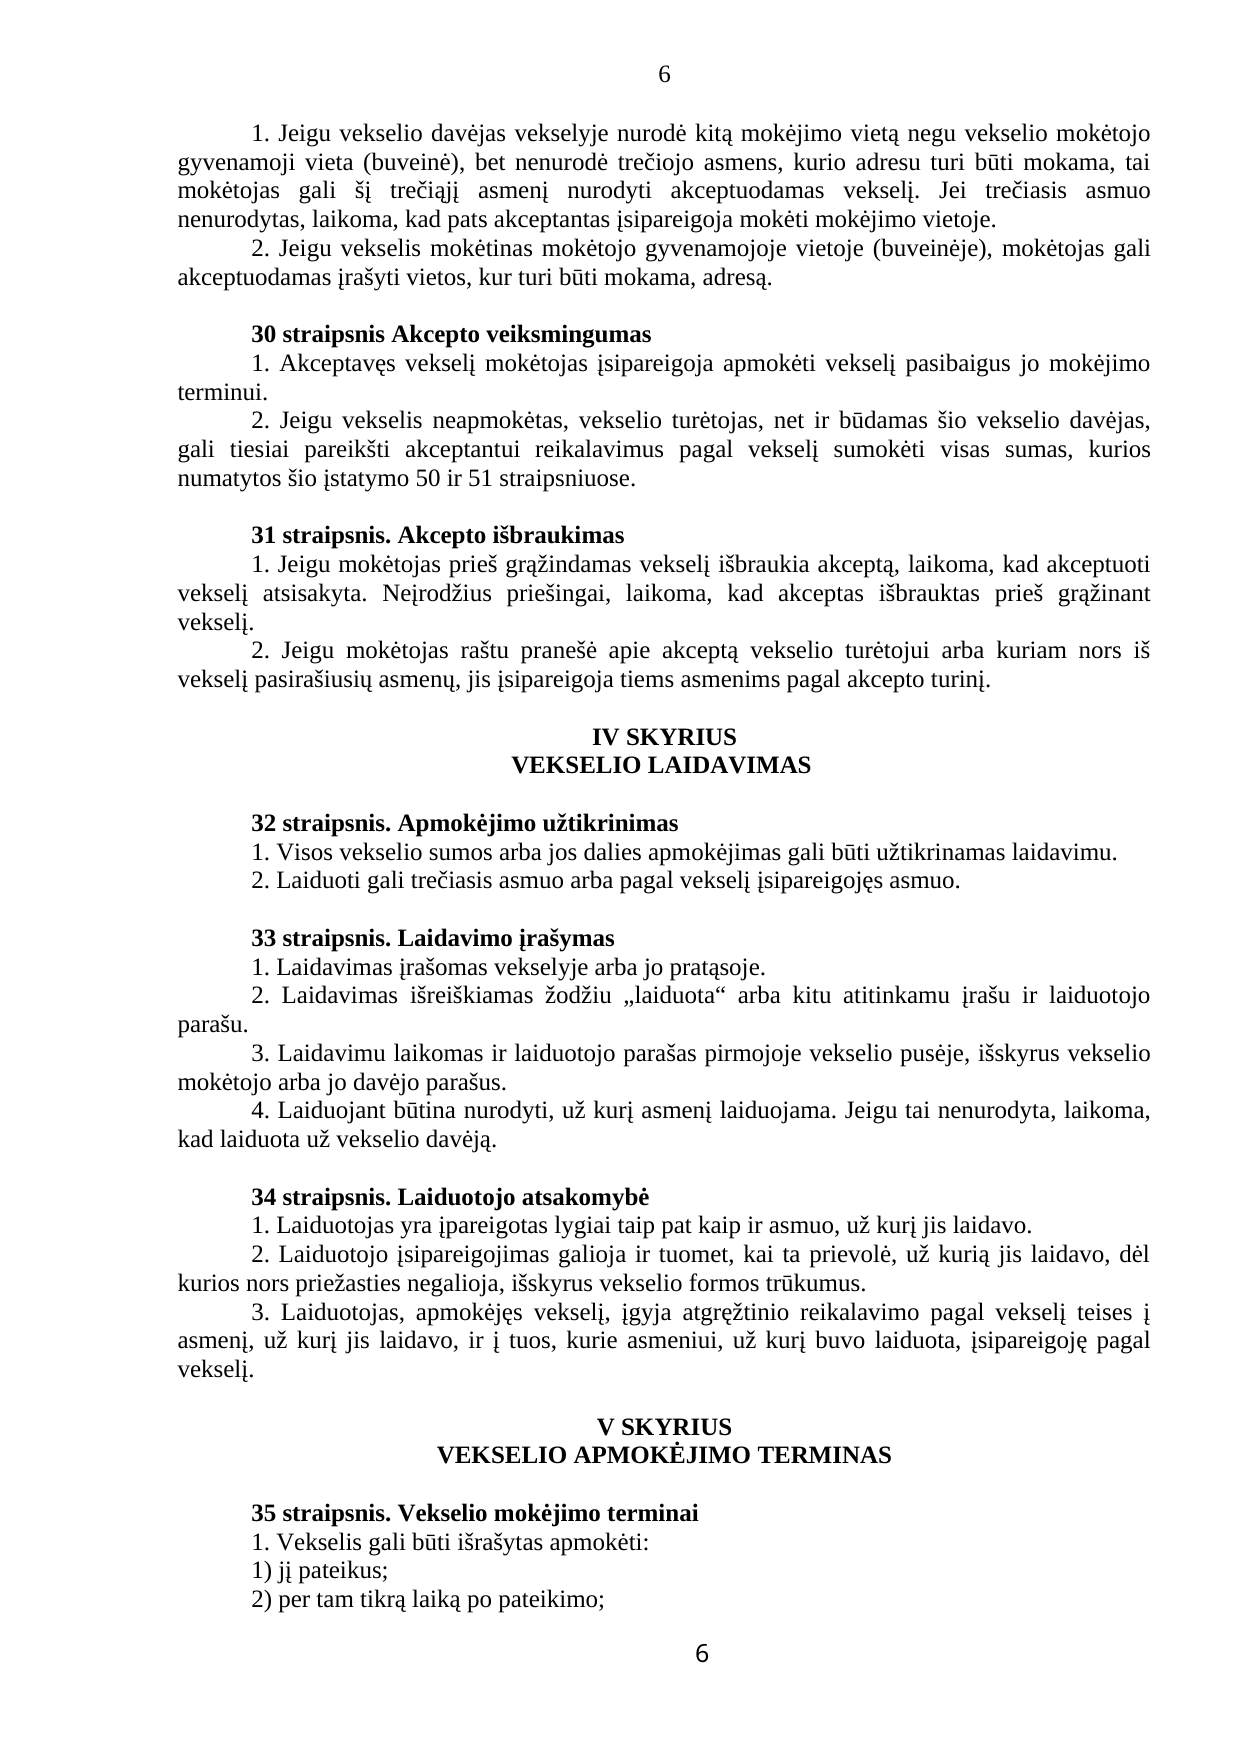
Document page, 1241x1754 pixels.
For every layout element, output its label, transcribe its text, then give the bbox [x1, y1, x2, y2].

text 2. Laidavimas išreiškiamas žodžiu „laiduota“ arba kitu atitinkamu įrašu ir laiduotojo parašu. [177, 981, 1152, 1038]
text 32 straipsnis. Apmokėjimo užtikrinimas [177, 808, 1152, 837]
text 2. Jeigu vekselis mokėtinas mokėtojo gyvenamojoje vietoje (buveinėje), mokėtojas gali akceptuodamas įrašyti vietos, kur turi būti mokama, adresą. [177, 233, 1152, 291]
text V SKYRIUS [177, 1412, 1152, 1441]
text 1. Laidavimas įrašomas vekselyje arba jo pratąsoje. [177, 952, 1152, 981]
text 1. Akceptavęs vekselį mokėtojas įsipareigoja apmokėti vekselį pasibaigus jo mokėjimo terminui. [177, 348, 1152, 406]
text 1) jį pateikus; [177, 1556, 1152, 1584]
text 30 straipsnis Akcepto veiksmingumas [177, 319, 1152, 348]
text 33 straipsnis. Laidavimo įrašymas [177, 923, 1152, 952]
text 2) per tam tikrą laiką po pateikimo; [177, 1584, 1152, 1613]
text 3. Laidavimu laikomas ir laiduotojo parašas pirmojoje vekselio pusėje, išskyrus vekselio mokėtojo arba jo davėjo parašus. [177, 1038, 1152, 1096]
text 2. Jeigu mokėtojas raštu pranešė apie akceptą vekselio turėtojui arba kuriam nors iš vekselį pasirašiusių asmenų, jis įsipareigoja tiems asmenims pagal akcepto turinį. [177, 636, 1152, 693]
text 1. Laiduotojas yra įpareigotas lygiai taip pat kaip ir asmuo, už kurį jis laidavo. [177, 1211, 1152, 1239]
text 2. Laiduoti gali trečiasis asmuo arba pagal vekselį įsipareigojęs asmuo. [177, 866, 1152, 894]
text 31 straipsnis. Akcepto išbraukimas [177, 521, 1152, 549]
text 1. Vekselis gali būti išrašytas apmokėti: [177, 1527, 1152, 1556]
text 34 straipsnis. Laiduotojo atsakomybė [177, 1182, 1152, 1211]
text 1. Jeigu vekselio davėjas vekselyje nurodė kitą mokėjimo vietą negu vekselio mokėtojo gyvenamoji vieta (buveinė), bet nenurodė trečiojo asmens, kurio adresu turi būti mokama, tai mokėtojas gali šį trečiąjį asmenį nurodyti akceptuodamas vekselį. Jei trečiasis asmuo nenurodytas, laikoma, kad pats akceptantas įsipareigoja mokėti mokėjimo vietoje. [177, 118, 1152, 233]
text IV SKYRIUS [177, 722, 1152, 751]
text 35 straipsnis. Vekselio mokėjimo terminai [177, 1498, 1152, 1527]
text 1. Jeigu mokėtojas prieš grąžindamas vekselį išbraukia akceptą, laikoma, kad akceptuoti vekselį atsisakyta. Neįrodžius priešingai, laikoma, kad akceptas išbrauktas prieš grąžinant vekselį. [177, 549, 1152, 636]
text 3. Laiduotojas, apmokėjęs vekselį, įgyja atgręžtinio reikalavimo pagal vekselį teises į asmenį, už kurį jis laidavo, ir į tuos, kurie asmeniui, už kurį buvo laiduota, įsipareigoję pagal vekselį. [177, 1297, 1152, 1383]
text 1. Visos vekselio sumos arba jos dalies apmokėjimas gali būti užtikrinamas laidavimu. [177, 837, 1152, 866]
text VEKSELIO LAIDAVIMAS [177, 751, 1152, 779]
text VEKSELIO APMOKĖJIMO TERMINAS [177, 1441, 1152, 1469]
text 4. Laiduojant būtina nurodyti, už kurį asmenį laiduojama. Jeigu tai nenurodyta, laikoma, kad laiduota už vekselio davėją. [177, 1096, 1152, 1153]
text 2. Jeigu vekselis neapmokėtas, vekselio turėtojas, net ir būdamas šio vekselio davėjas, gali tiesiai pareikšti akceptantui reikalavimus pagal vekselį sumokėti visas sumas, kurios numatytos šio įstatymo 50 ir 51 straipsniuose. [177, 406, 1152, 492]
text 2. Laiduotojo įsipareigojimas galioja ir tuomet, kai ta prievolė, už kurią jis laidavo, dėl kurios nors priežasties negalioja, išskyrus vekselio formos trūkumus. [177, 1239, 1152, 1297]
